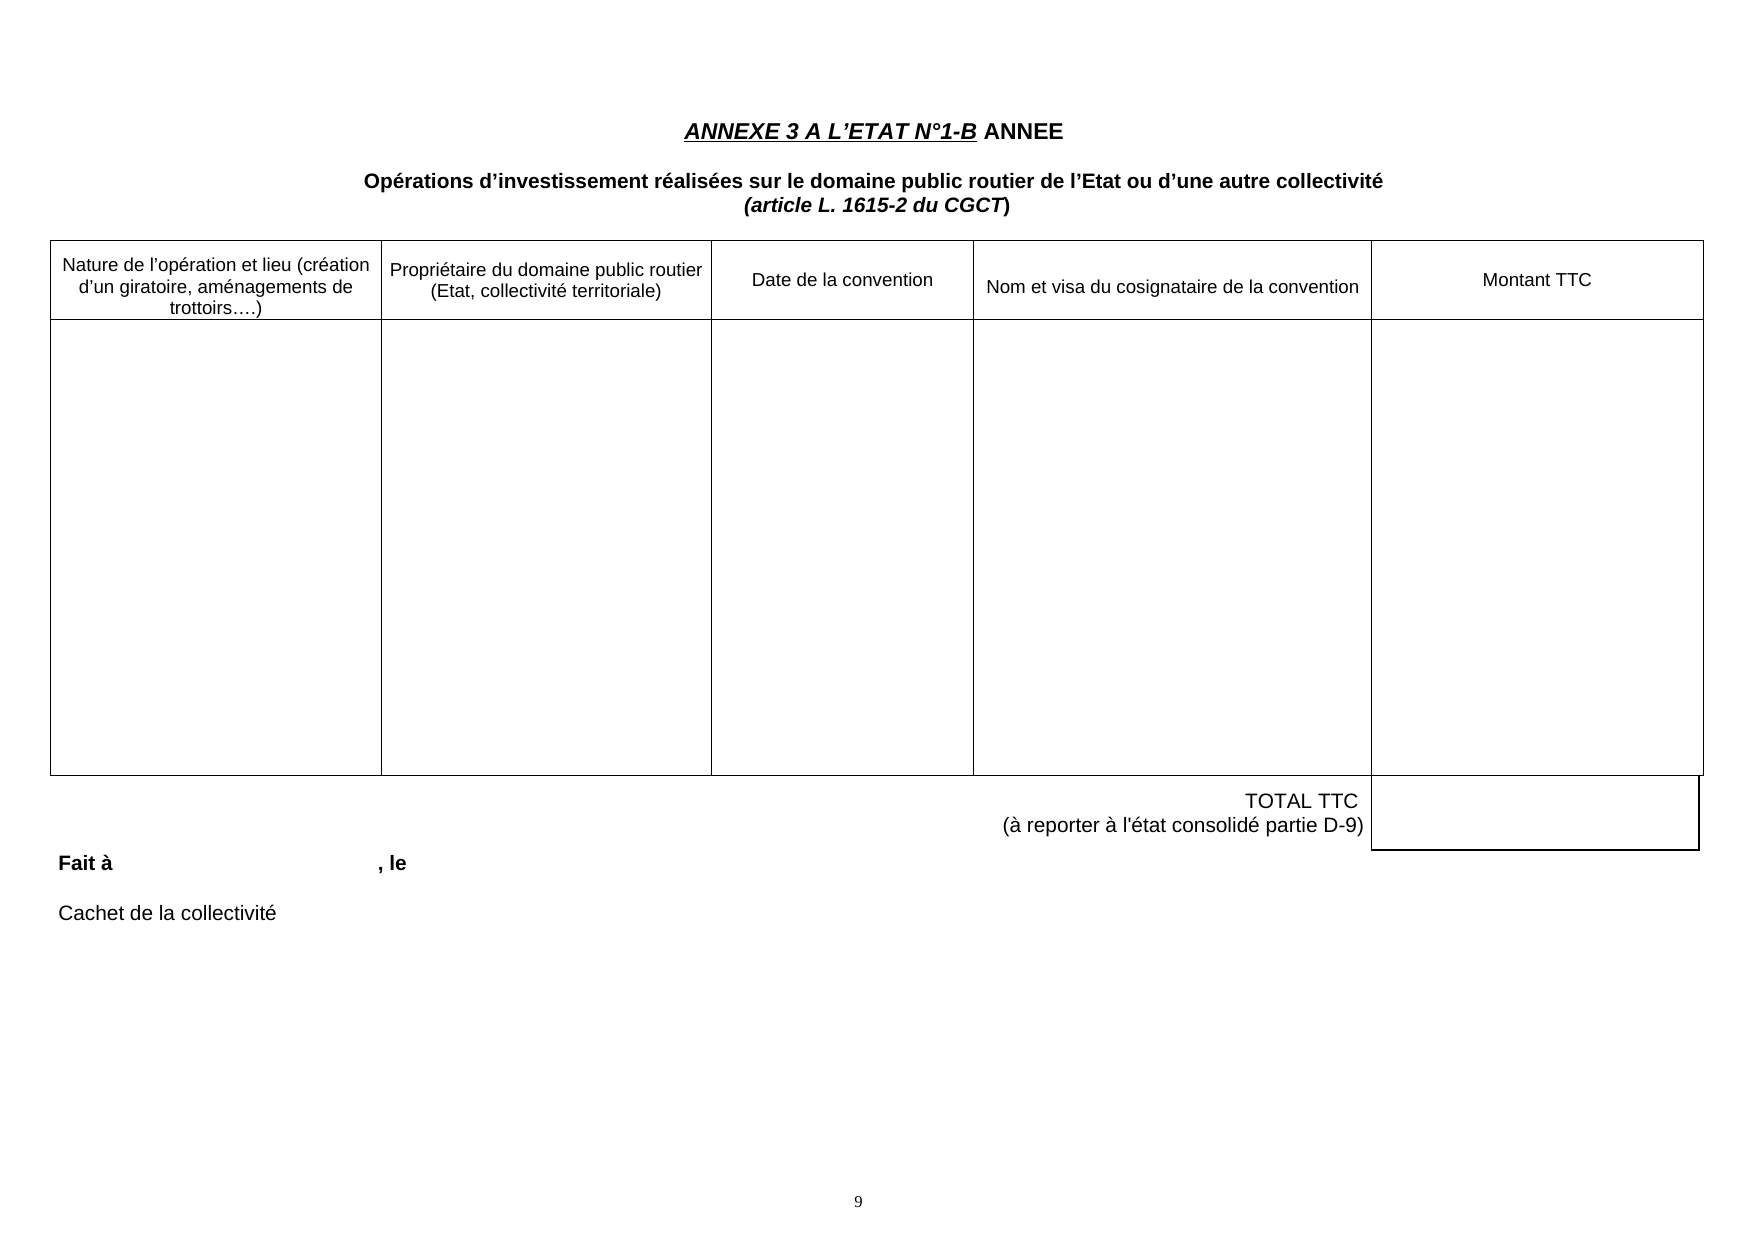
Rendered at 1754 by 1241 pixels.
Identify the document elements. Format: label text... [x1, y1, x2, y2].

text ANNEXE 3 A L’ETAT N°1-B ANNEE [148, 118, 1606, 144]
table_cell [974, 320, 1371, 775]
table_cell Cachet de la collectivité [51, 877, 1682, 925]
table_cell [1683, 877, 1703, 925]
table_header Nom et visa du cosignataire de la convention [974, 241, 1371, 318]
table_cell TOTAL TTC (à reporter à l'état consolidé partie D-9) [856, 776, 1371, 849]
text (article L. 1615-2 du CGCT) [148, 192, 1606, 216]
table_cell [382, 320, 711, 775]
text Opérations d’investissement réalisées sur le domaine public routier de l’Etat ou d’une autre collectivité [148, 168, 1606, 192]
table_header Nature de l’opération et lieu (création d’un giratoire, aménagements de trottoirs….) [51, 241, 381, 318]
table_cell [1372, 776, 1698, 849]
table_header Montant TTC [1372, 241, 1703, 318]
table_cell [1372, 320, 1703, 775]
table_cell [712, 320, 973, 775]
table_header Propriétaire du domaine public routier (Etat, collectivité territoriale) [382, 241, 711, 318]
table_cell [51, 776, 235, 849]
table_cell [1683, 849, 1703, 877]
table_cell Fait à , le [51, 849, 1682, 877]
table_cell [235, 776, 856, 849]
table_cell [51, 320, 381, 775]
table_header Date de la convention [712, 241, 973, 318]
